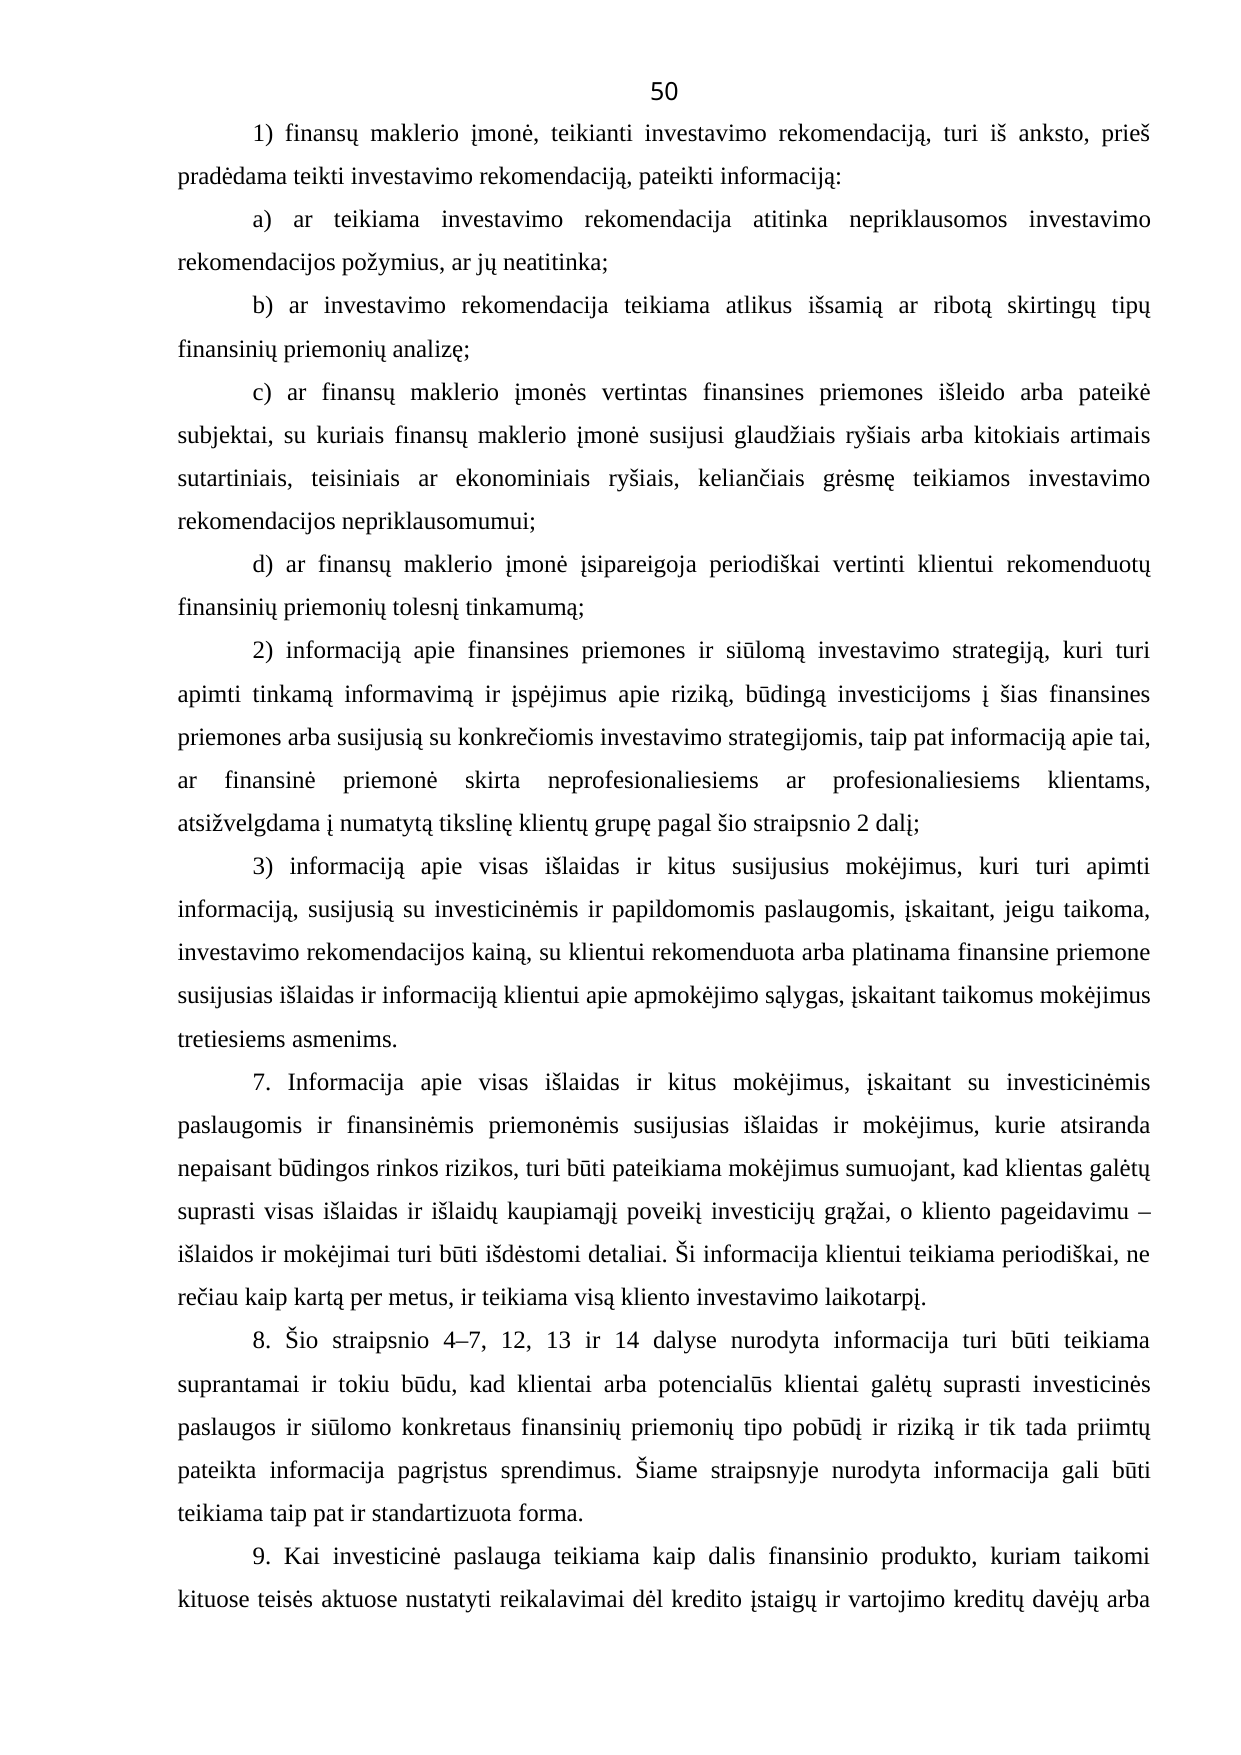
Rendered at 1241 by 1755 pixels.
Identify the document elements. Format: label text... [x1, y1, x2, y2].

text 2) informaciją apie finansines priemones ir siūlomą investavimo strategiją, kuri turi apimti tinkamą informavimą ir įspėjimus apie riziką, būdingą investicijoms į šias finansines priemones arba susijusią su konkrečiomis investavimo strategijomis, taip pat informaciją apie tai, ar finansinė priemonė skirta neprofesionaliesiems ar profesionaliesiems klientams, atsižvelgdama į numatytą tikslinę klientų grupę pagal šio straipsnio 2 dalį; [177, 636, 1152, 837]
text 1) finansų maklerio įmonė, teikianti investavimo rekomendaciją, turi iš anksto, prieš pradėdama teikti investavimo rekomendaciją, pateikti informaciją: [177, 118, 1152, 190]
text 7. Informacija apie visas išlaidas ir kitus mokėjimus, įskaitant su investicinėmis paslaugomis ir finansinėmis priemonėmis susijusias išlaidas ir mokėjimus, kurie atsiranda nepaisant būdingos rinkos rizikos, turi būti pateikiama mokėjimus sumuojant, kad klientas galėtų suprasti visas išlaidas ir išlaidų kaupiamąjį poveikį investicijų grąžai, o kliento pageidavimu – išlaidos ir mokėjimai turi būti išdėstomi detaliai. Ši informacija klientui teikiama periodiškai, ne rečiau kaip kartą per metus, ir teikiama visą kliento investavimo laikotarpį. [177, 1067, 1152, 1311]
text a) ar teikiama investavimo rekomendacija atitinka nepriklausomos investavimo rekomendacijos požymius, ar jų neatitinka; [177, 204, 1152, 276]
text c) ar finansų maklerio įmonės vertintas finansines priemones išleido arba pateikė subjektai, su kuriais finansų maklerio įmonė susijusi glaudžiais ryšiais arba kitokiais artimais sutartiniais, teisiniais ar ekonominiais ryšiais, keliančiais grėsmę teikiamos investavimo rekomendacijos nepriklausomumui; [177, 377, 1152, 535]
text d) ar finansų maklerio įmonė įsipareigoja periodiškai vertinti klientui rekomenduotų finansinių priemonių tolesnį tinkamumą; [177, 549, 1152, 621]
text 8. Šio straipsnio 4–7, 12, 13 ir 14 dalyse nurodyta informacija turi būti teikiama suprantamai ir tokiu būdu, kad klientai arba potencialūs klientai galėtų suprasti investicinės paslaugos ir siūlomo konkretaus finansinių priemonių tipo pobūdį ir riziką ir tik tada priimtų pateikta informacija pagrįstus sprendimus. Šiame straipsnyje nurodyta informacija gali būti teikiama taip pat ir standartizuota forma. [177, 1326, 1152, 1527]
text 3) informaciją apie visas išlaidas ir kitus susijusius mokėjimus, kuri turi apimti informaciją, susijusią su investicinėmis ir papildomomis paslaugomis, įskaitant, jeigu taikoma, investavimo rekomendacijos kainą, su klientui rekomenduota arba platinama finansine priemone susijusias išlaidas ir informaciją klientui apie apmokėjimo sąlygas, įskaitant taikomus mokėjimus tretiesiems asmenims. [177, 851, 1152, 1052]
text b) ar investavimo rekomendacija teikiama atlikus išsamią ar ribotą skirtingų tipų finansinių priemonių analizę; [177, 291, 1152, 362]
text 9. Kai investicinė paslauga teikiama kaip dalis finansinio produkto, kuriam taikomi kituose teisės aktuose nustatyti reikalavimai dėl kredito įstaigų ir vartojimo kreditų davėjų arba [177, 1541, 1152, 1613]
